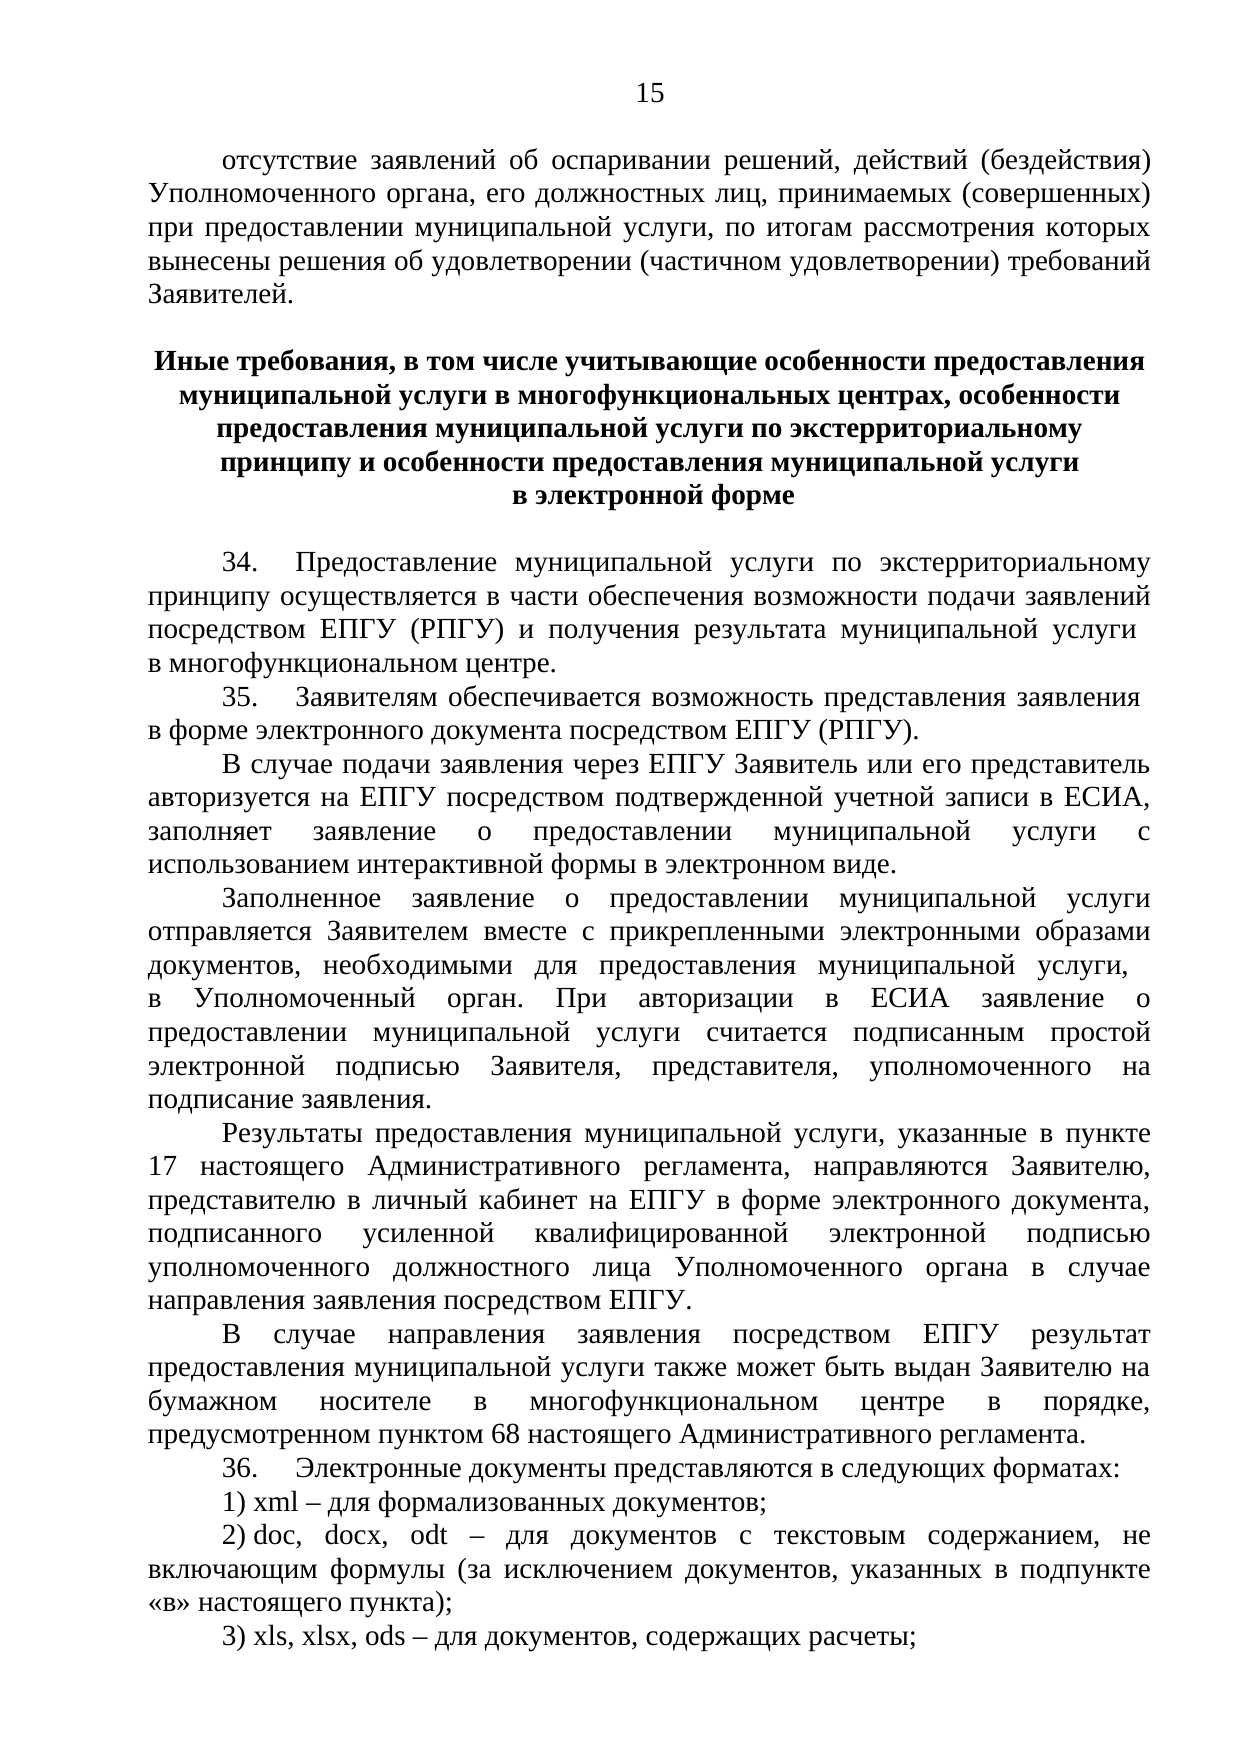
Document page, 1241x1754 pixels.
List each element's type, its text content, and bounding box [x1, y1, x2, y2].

text В случае подачи заявления через ЕПГУ Заявитель или его представитель авторизуется на ЕПГУ посредством подтвержденной учетной записи в ЕСИА, заполняет заявление о предоставлении муниципальной услуги с использованием интерактивной формы в электронном виде. [148, 746, 1152, 880]
list Предоставление муниципальной услуги по экстерриториальному принципу осуществляется в части обеспечения возможности подачи заявлений посредством ЕПГУ (РПГУ) и получения результата муниципальной услуги в многофункциональном центре. [148, 544, 1152, 679]
list Заявителям обеспечивается возможность представления заявления в форме электронного документа посредством ЕПГУ (РПГУ). [148, 679, 1152, 746]
text Результаты предоставления муниципальной услуги, указанные в пункте 17 настоящего Административного регламента, направляются Заявителю, представителю в личный кабинет на ЕПГУ в форме электронного документа, подписанного усиленной квалифицированной электронной подписью уполномоченного должностного лица Уполномоченного органа в случае направления заявления посредством ЕПГУ. [148, 1115, 1152, 1316]
text муниципальной услуги в многофункциональных центрах, особенности предоставления муниципальной услуги по экстерриториальному принципу и особенности предоставления муниципальной услуги в электронной форме [148, 377, 1152, 511]
list Электронные документы представляются в следующих форматах: [148, 1450, 1152, 1484]
text 3) xls, xlsx, ods – для документов, содержащих расчеты; [148, 1618, 1152, 1651]
text 2) doc, docx, odt – для документов с текстовым содержанием, не включающим формулы (за исключением документов, указанных в подпункте «в» настоящего пункта); [148, 1517, 1152, 1618]
text В случае направления заявления посредством ЕПГУ результат предоставления муниципальной услуги также может быть выдан Заявителю на бумажном носителе в многофункциональном центре в порядке, предусмотренном пунктом 68 настоящего Административного регламента. [148, 1316, 1152, 1450]
text отсутствие заявлений об оспаривании решений, действий (бездействия) Уполномоченного органа, его должностных лиц, принимаемых (совершенных) при предоставлении муниципальной услуги, по итогам рассмотрения которых вынесены решения об удовлетворении (частичном удовлетворении) требований Заявителей. [148, 142, 1152, 310]
text 1) xml – для формализованных документов; [148, 1484, 1152, 1517]
text Иные требования, в том числе учитывающие особенности предоставления [148, 343, 1152, 377]
text Заполненное заявление о предоставлении муниципальной услуги отправляется Заявителем вместе с прикрепленными электронными образами документов, необходимыми для предоставления муниципальной услуги, в Уполномоченный орган. При авторизации в ЕСИА заявление о предоставлении муниципальной услуги считается подписанным простой электронной подписью Заявителя, представителя, уполномоченного на подписание заявления. [148, 880, 1152, 1115]
